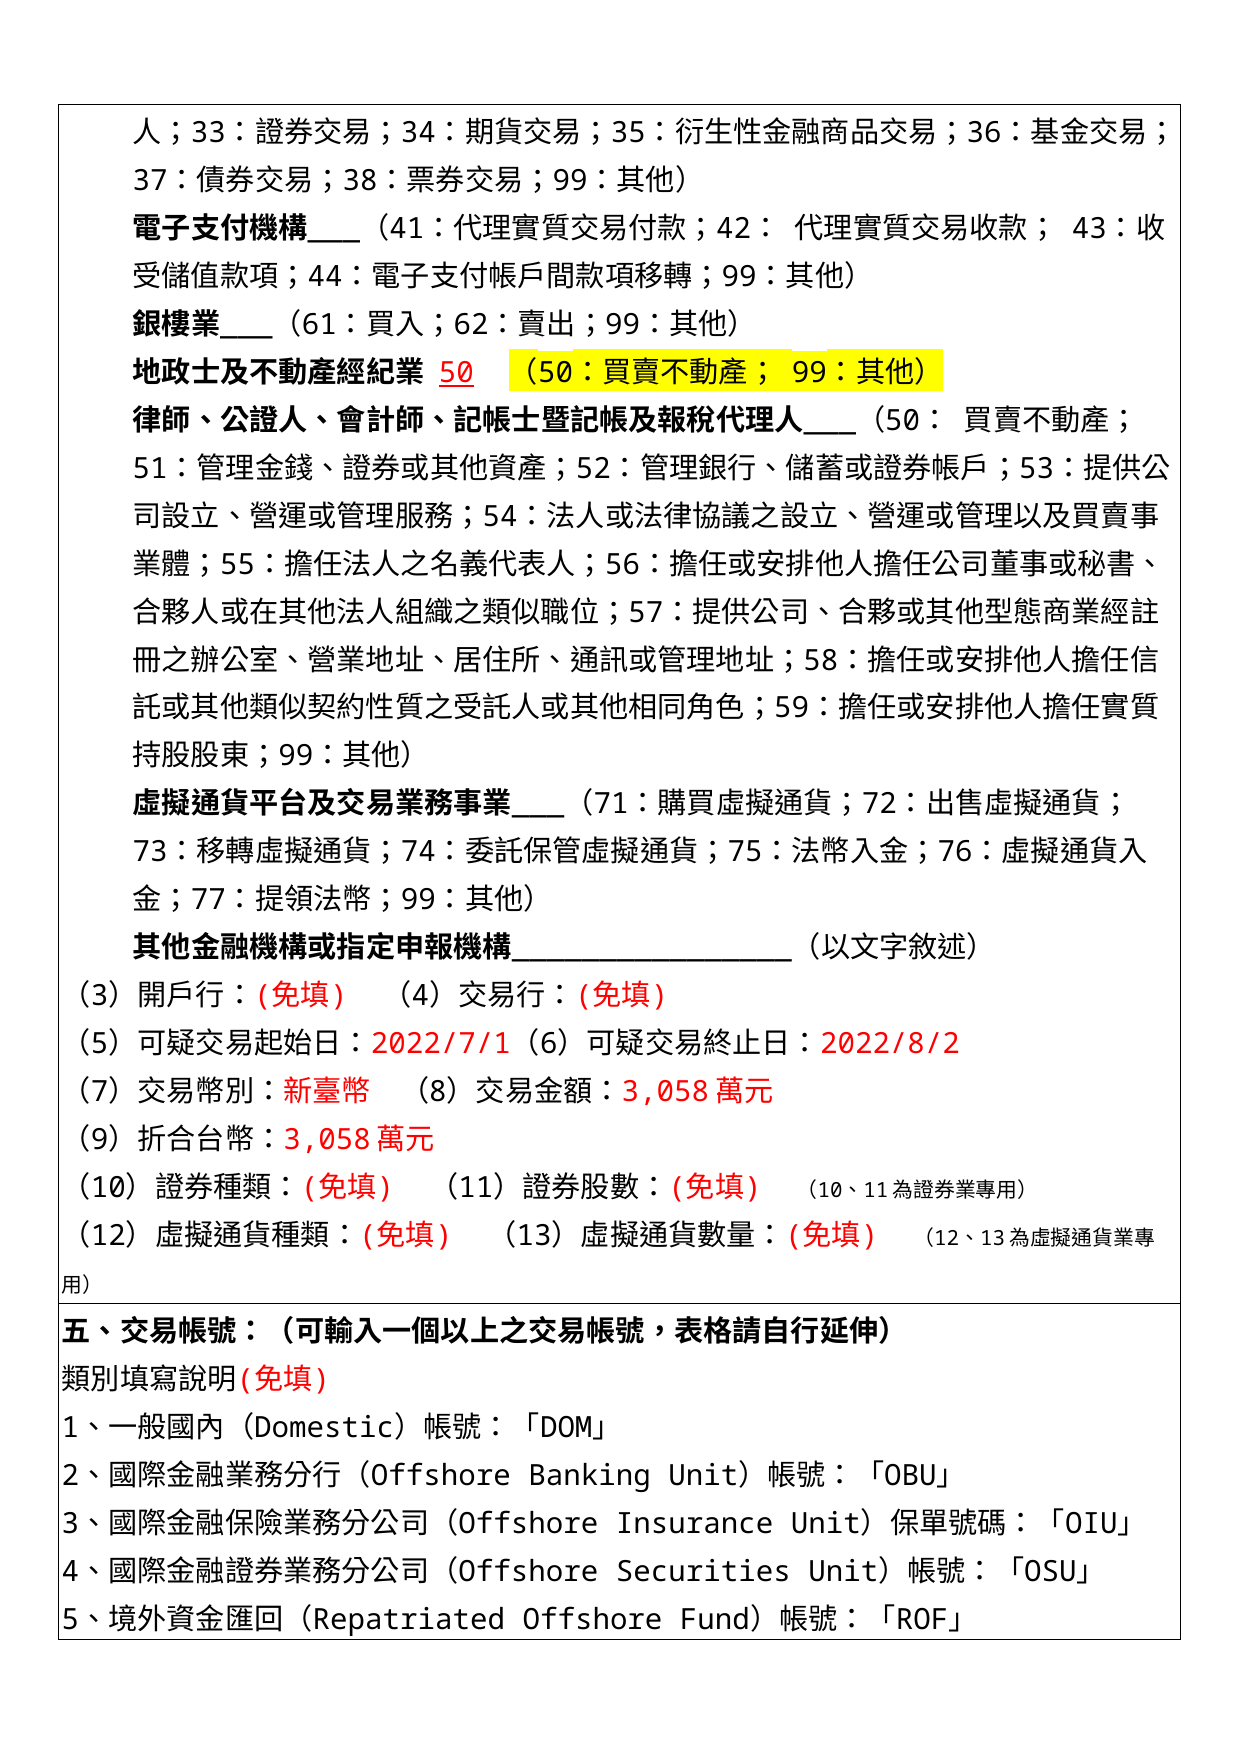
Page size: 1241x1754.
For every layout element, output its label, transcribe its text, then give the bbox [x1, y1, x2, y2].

table_cell 五、交易帳號：（可輸入一個以上之交易帳號，表格請自行延伸） 類別填寫說明(免填) 1、一般國內（Domestic）帳號：「DOM」 2、國際金融業務分行（Offshore Banking Unit）帳號：「OBU」 3、國際金融保險業務分公司（Offshore Insurance Unit）保單號碼：「OIU」 4、國際金融證券業務分公司（Offshore Securities Unit）帳號：「OSU」 5、境外資金匯回（Repatriated Offshore Fund）帳號：「ROF」 [59, 1304, 1180, 1639]
table_cell 人；33：證券交易；34：期貨交易；35：衍生性金融商品交易；36：基金交易；37：債券交易；38：票券交易；99：其他） 電子支付機構___（41：代理實質交易付款；42： 代理實質交易收款； 43：收受儲值款項；44：電子支付帳戶間款項移轉；99：其他） 銀樓業___（61：買入；62：賣出；99：其他） 地政士及不動產經紀業 50 （50：買賣不動產； 99：其他） 律師、公證人、會計師、記帳士暨記帳及報稅代理人___（50： 買賣不動產；51：管理金錢、證券或其他資產；52：管理銀行、儲蓄或證券帳戶；53：提供公司設立、營運或管理服務；54：法人或法律協議之設立、營運或管理以及買賣事業體；55：擔任法人之名義代表人；56：擔任或安排他人擔任公司董事或秘書、合夥人或在其他法人組織之類似職位；57：提供公司、合夥或其他型態商業經註冊之辦公室、營業地址、居住所、通訊或管理地址；58：擔任或安排他人擔任信託或其他類似契約性質之受託人或其他相同角色；59：擔任或安排他人擔任實質持股股東；99：其他） 虛擬通貨平台及交易業務事業___（71：購買虛擬通貨；72：出售虛擬通貨；73：移轉虛擬通貨；74：委託保管虛擬通貨；75：法幣入金；76：虛擬通貨入金；77：提領法幣；99：其他） 其他金融機構或指定申報機構________________（以文字敘述） （3）開戶行：(免填) （4）交易行：(免填) （5）可疑交易起始日：2022/7/1（6）可疑交易終止日：2022/8/2 （7）交易幣別：新臺幣 （8）交易金額：3,058萬元 （9）折合台幣：3,058萬元 （10）證券種類：(免填) （11）證券股數：(免填) （10、11為證券業專用） （12）虛擬通貨種類：(免填) （13）虛擬通貨數量：(免填) （12、13為虛擬通貨業專用） [59, 105, 1180, 1302]
